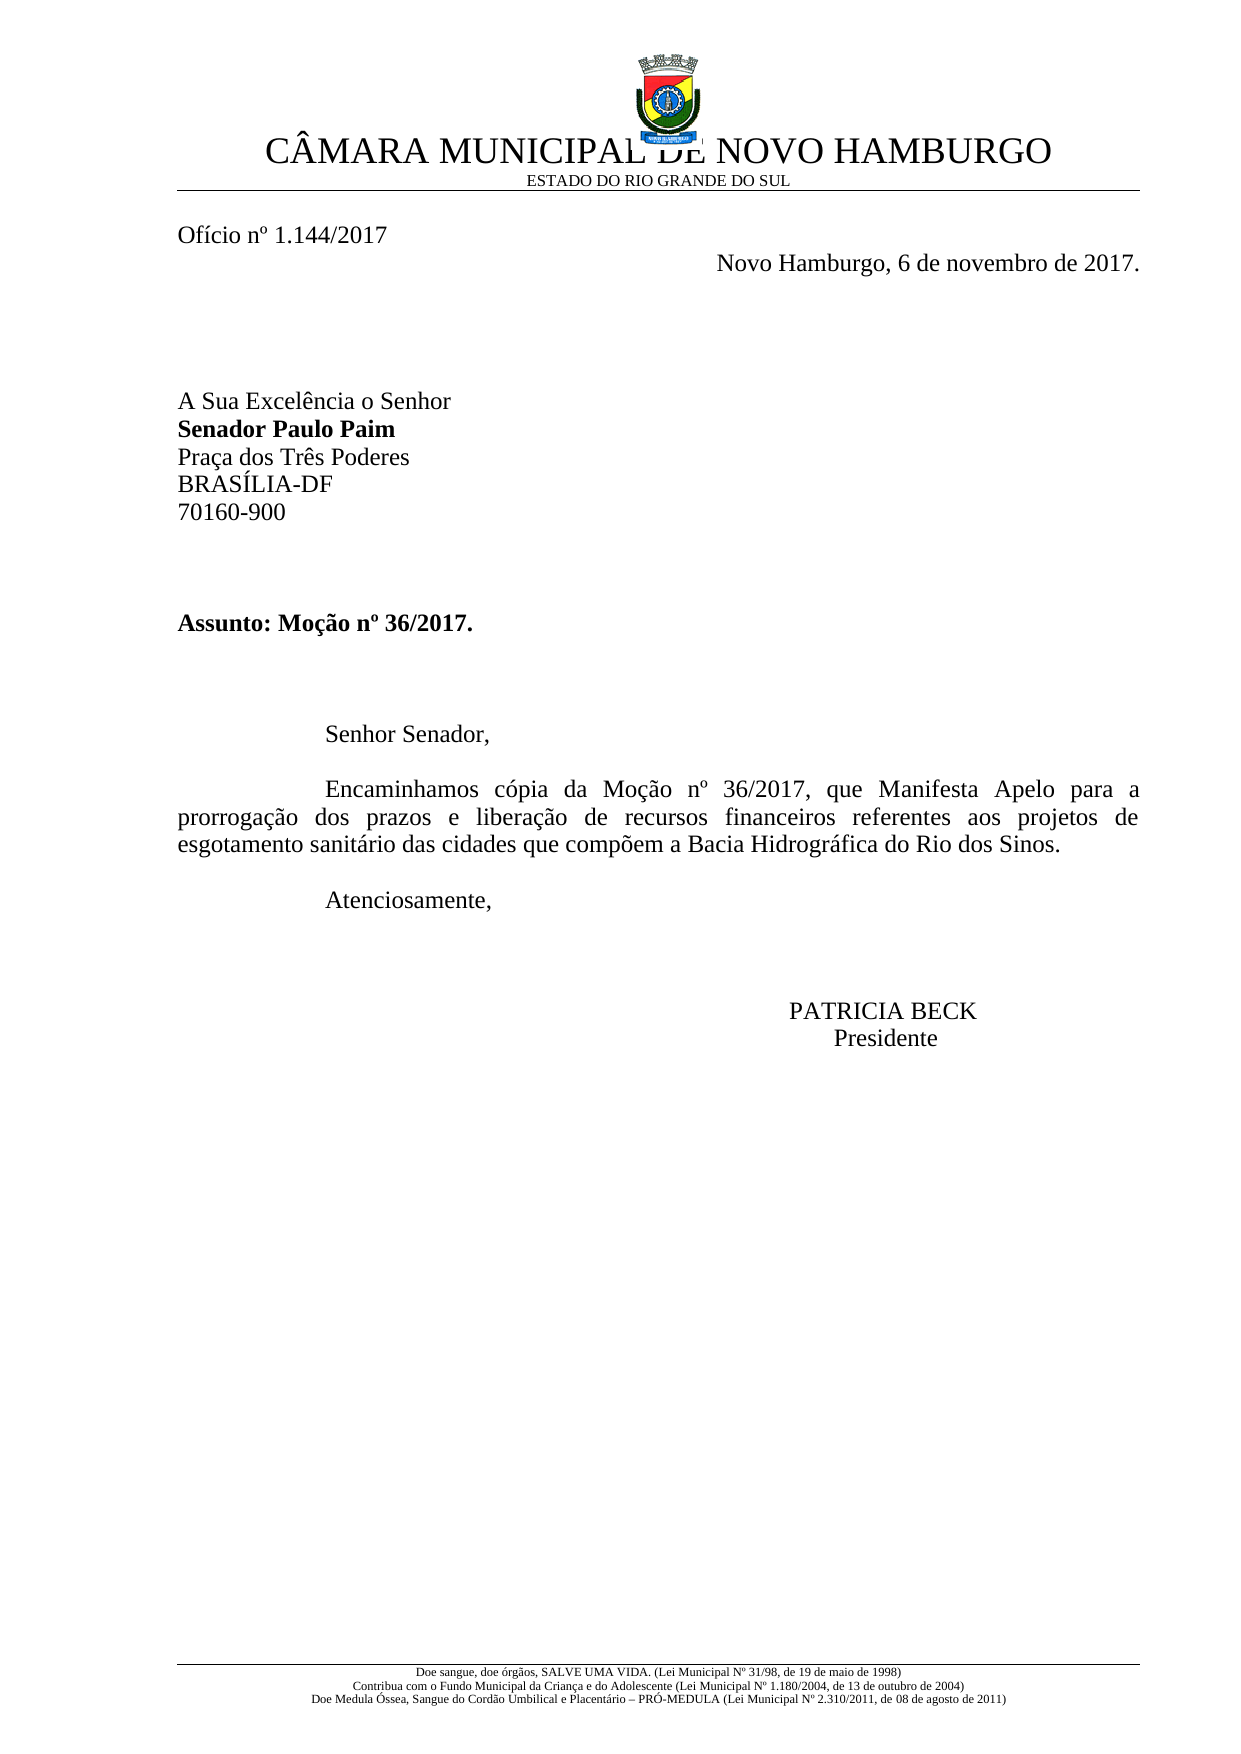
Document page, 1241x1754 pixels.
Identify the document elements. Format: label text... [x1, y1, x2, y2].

text Praça dos Três Poderes [177, 443, 1140, 470]
text 70160-900 [177, 498, 1140, 526]
text Encaminhamos cópia da Moção nº 36/2017, que Manifesta Apelo para a prorrogação dos prazos e liberação de recursos financeiros referentes aos projetos de esgotamento sanitário das cidades que compõem a Bacia Hidrográfica do Rio dos Sinos. [177, 775, 1140, 858]
text A Sua Excelência o Senhor [177, 387, 1140, 415]
text PATRICIA BECK [179, 997, 1140, 1024]
picture [630, 47, 703, 150]
text Senhor Senador, [177, 720, 1140, 747]
text Atenciosamente, [177, 886, 1140, 914]
text Senador Paulo Paim [177, 415, 1140, 443]
text Novo Hamburgo, 6 de novembro de 2017. [177, 249, 1140, 276]
text Assunto: Moção nº 36/2017. [177, 609, 1140, 637]
text Ofício nº 1.144/2017 [177, 221, 1140, 249]
text BRASÍLIA-DF [177, 470, 1140, 498]
text Presidente [179, 1024, 1140, 1052]
